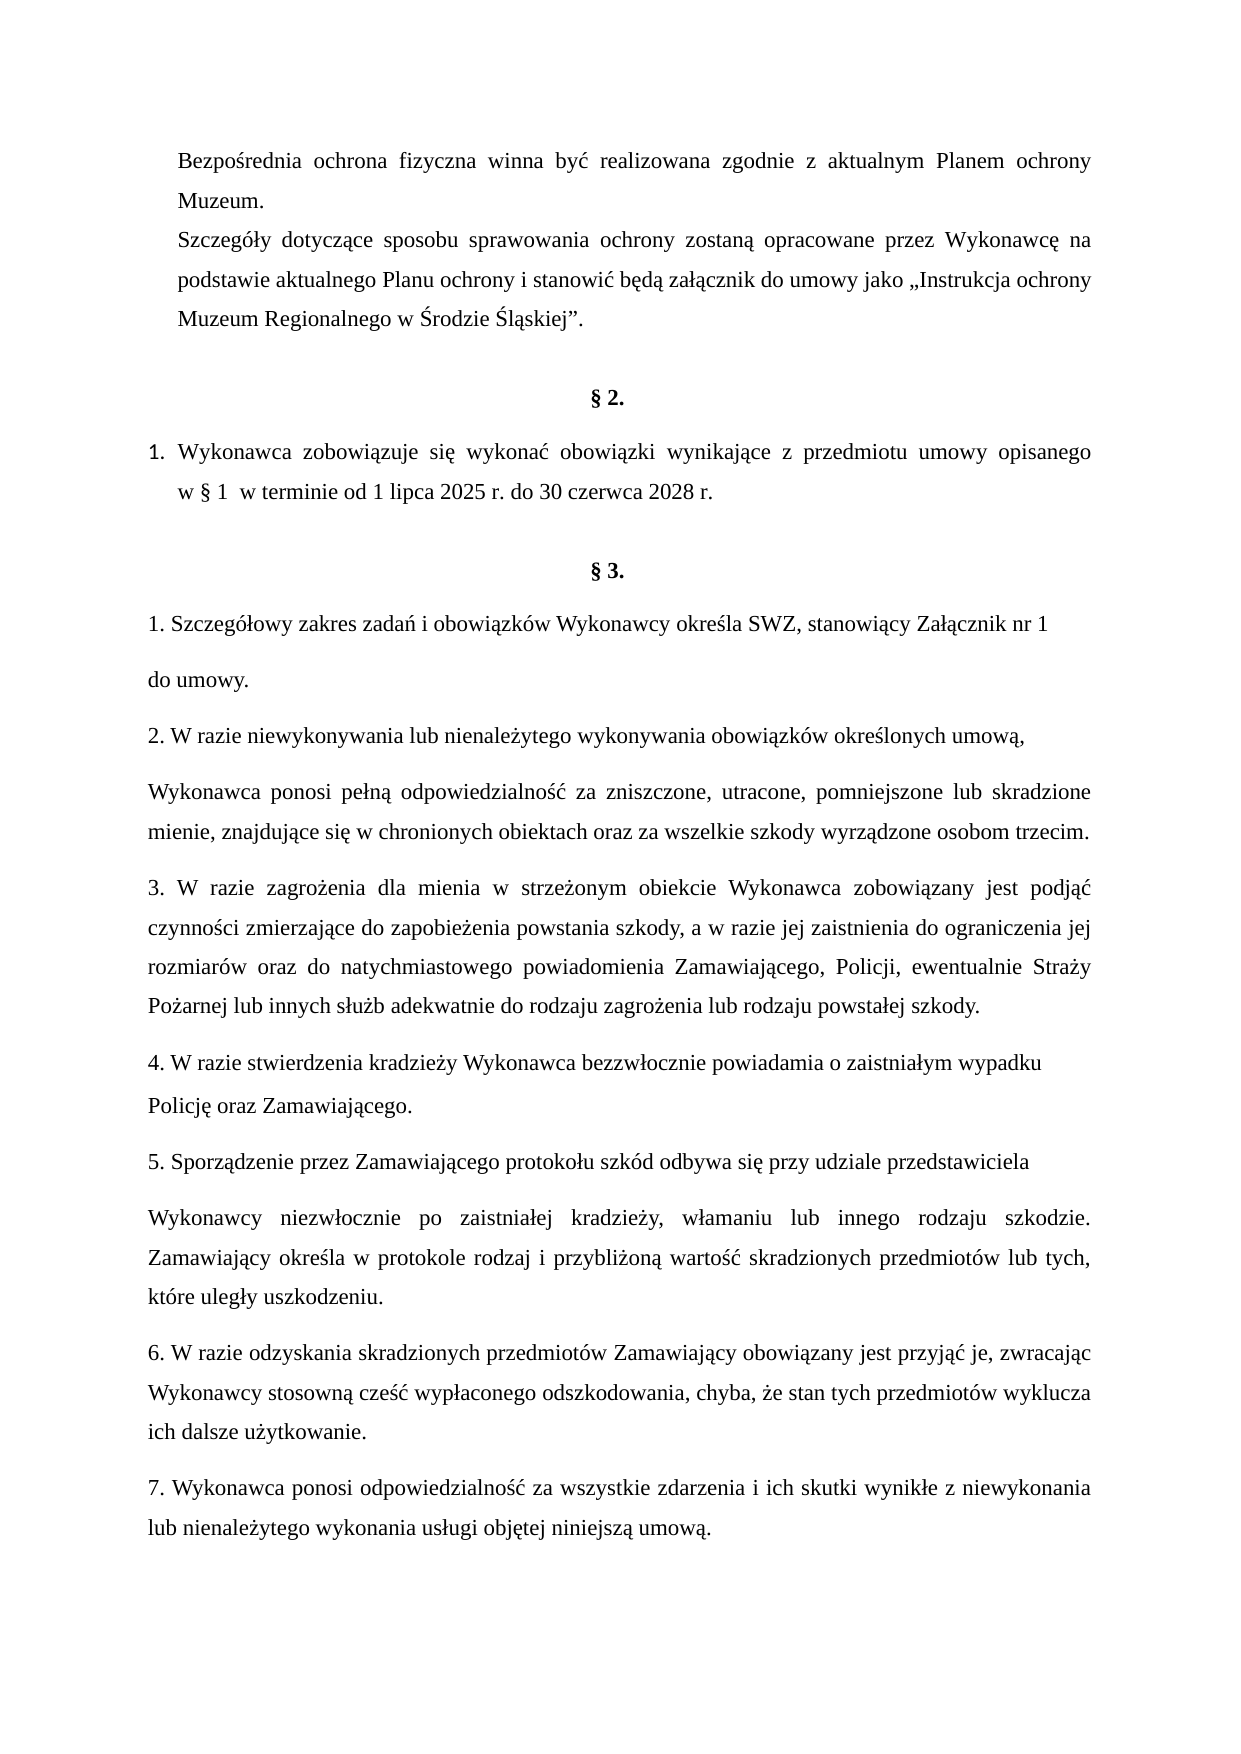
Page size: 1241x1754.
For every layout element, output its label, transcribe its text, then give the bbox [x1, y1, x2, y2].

list Wykonawca zobowiązuje się wykonać obowiązki wynikające z przedmiotu umowy opisanego w § 1 w terminie od 1 lipca 2025 r. do 30 czerwca 2028 r. [148, 437, 1093, 505]
text § 2. [516, 384, 1093, 411]
text do umowy. [148, 666, 1093, 692]
text § 3. [516, 557, 1093, 584]
text 4. W razie stwierdzenia kradzieży Wykonawca bezzwłocznie powiadamia o zaistniałym wypadku [148, 1049, 1093, 1075]
text 1. Szczegółowy zakres zadań i obowiązków Wykonawcy określa SWZ, stanowiący Załącznik nr 1 [148, 610, 1093, 636]
text Szczegóły dotyczące sposobu sprawowania ochrony zostaną opracowane przez Wykonawcę na podstawie aktualnego Planu ochrony i stanowić będą załącznik do umowy jako „Instrukcja ochrony Muzeum Regionalnego w Środzie Śląskiej”. [177, 227, 1093, 332]
text Bezpośrednia ochrona fizyczna winna być realizowana zgodnie z aktualnym Planem ochrony Muzeum. [177, 148, 1093, 213]
text 2. W razie niewykonywania lub nienależytego wykonywania obowiązków określonych umową, [148, 722, 1093, 749]
text 7. Wykonawca ponosi odpowiedzialność za wszystkie zdarzenia i ich skutki wynikłe z niewykonania lub nienależytego wykonania usługi objętej niniejszą umową. [148, 1474, 1093, 1540]
text Wykonawca ponosi pełną odpowiedzialność za zniszczone, utracone, pomniejszone lub skradzione mienie, znajdujące się w chronionych obiektach oraz za wszelkie szkody wyrządzone osobom trzecim. [148, 778, 1093, 844]
text Policję oraz Zamawiającego. [148, 1092, 1093, 1118]
text Wykonawcy niezwłocznie po zaistniałej kradzieży, włamaniu lub innego rodzaju szkodzie. Zamawiający określa w protokole rodzaj i przybliżoną wartość skradzionych przedmiotów lub tych, które uległy uszkodzeniu. [148, 1204, 1093, 1309]
text 5. Sporządzenie przez Zamawiającego protokołu szkód odbywa się przy udziale przedstawiciela [148, 1148, 1093, 1174]
text 3. W razie zagrożenia dla mienia w strzeżonym obiekcie Wykonawca zobowiązany jest podjąć czynności zmierzające do zapobieżenia powstania szkody, a w razie jej zaistnienia do ograniczenia jej rozmiarów oraz do natychmiastowego powiadomienia Zamawiającego, Policji, ewentualnie Straży Pożarnej lub innych służb adekwatnie do rodzaju zagrożenia lub rodzaju powstałej szkody. [148, 874, 1093, 1019]
text 6. W razie odzyskania skradzionych przedmiotów Zamawiający obowiązany jest przyjąć je, zwracając Wykonawcy stosowną cześć wypłaconego odszkodowania, chyba, że stan tych przedmiotów wyklucza ich dalsze użytkowanie. [148, 1339, 1093, 1444]
